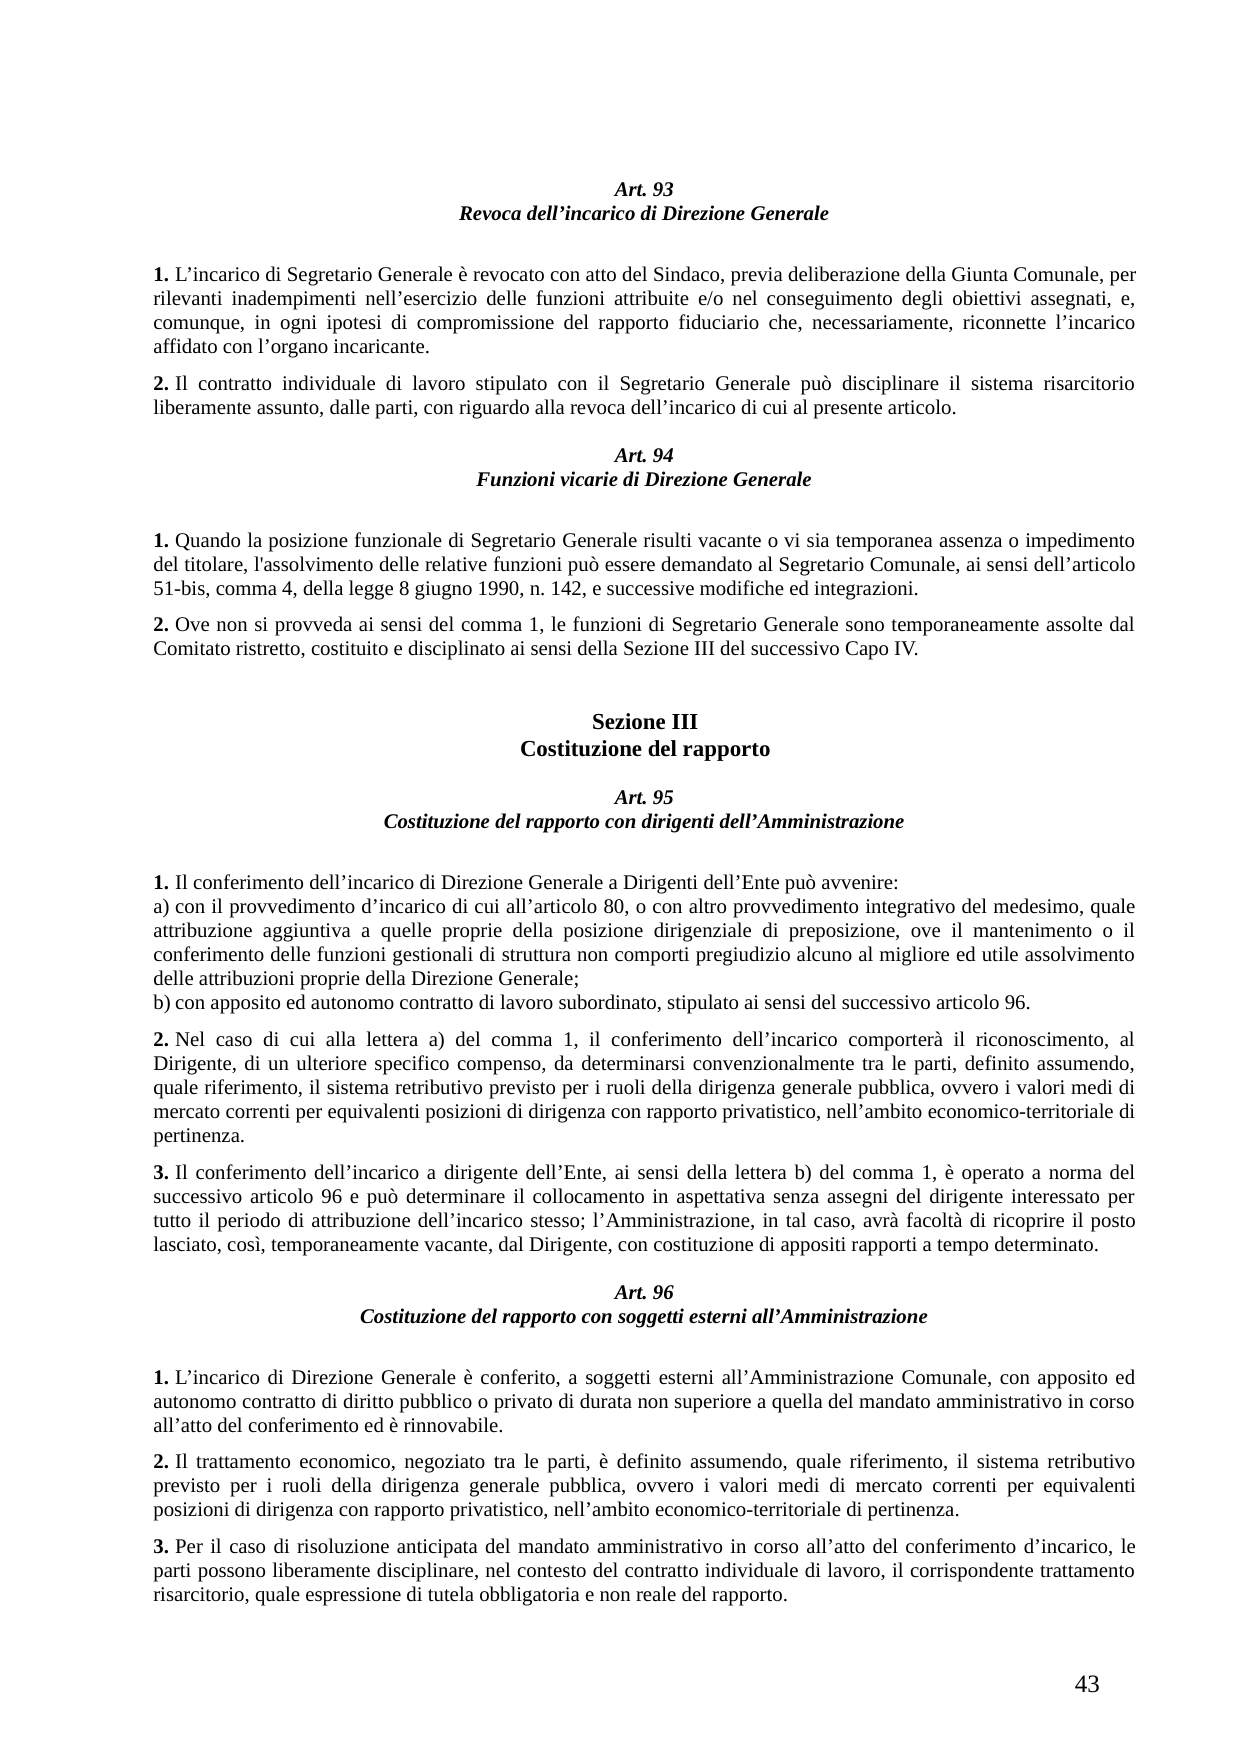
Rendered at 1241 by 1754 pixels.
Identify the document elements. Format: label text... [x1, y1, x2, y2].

text Sezione III [153, 708, 1137, 735]
text Costituzione del rapporto con soggetti esterni all’Amministrazione [153, 1304, 1137, 1328]
list Nel caso di cui alla lettera a) del comma 1, il conferimento dell’incarico comporterà il riconoscimento, al Dirigente, di un ulteriore specifico compenso, da determinarsi convenzionalmente tra le parti, definito assumendo, quale riferimento, il sistema retributivo previsto per i ruoli della dirigenza generale pubblica, ovvero i valori medi di mercato correnti per equivalenti posizioni di dirigenza con rapporto privatistico, nell’ambito economico-territoriale di pertinenza. [153, 1027, 1137, 1147]
text Art. 94 [153, 443, 1137, 467]
text Funzioni vicarie di Direzione Generale [153, 467, 1137, 491]
text Costituzione del rapporto [153, 735, 1137, 761]
list Ove non si provveda ai sensi del comma 1, le funzioni di Segretario Generale sono temporaneamente assolte dal Comitato ristretto, costituito e disciplinato ai sensi della Sezione III del successivo Capo IV. [153, 612, 1137, 660]
list L’incarico di Direzione Generale è conferito, a soggetti esterni all’Amministrazione Comunale, con apposito ed autonomo contratto di diritto pubblico o privato di durata non superiore a quella del mandato amministrativo in corso all’atto del conferimento ed è rinnovabile. [153, 1364, 1137, 1437]
list L’incarico di Segretario Generale è revocato con atto del Sindaco, previa deliberazione della Giunta Comunale, per rilevanti inadempimenti nell’esercizio delle funzioni attribuite e/o nel conseguimento degli obiettivi assegnati, e, comunque, in ogni ipotesi di compromissione del rapporto fiduciario che, necessariamente, riconnette l’incarico affidato con l’organo incaricante. [153, 262, 1137, 358]
list Il conferimento dell’incarico a dirigente dell’Ente, ai sensi della lettera b) del comma 1, è operato a norma del successivo articolo 96 e può determinare il collocamento in aspettativa senza assegni del dirigente interessato per tutto il periodo di attribuzione dell’incarico stesso; l’Amministrazione, in tal caso, avrà facoltà di ricoprire il posto lasciato, così, temporaneamente vacante, dal Dirigente, con costituzione di appositi rapporti a tempo determinato. [153, 1159, 1137, 1256]
list Il contratto individuale di lavoro stipulato con il Segretario Generale può disciplinare il sistema risarcitorio liberamente assunto, dalle parti, con riguardo alla revoca dell’incarico di cui al presente articolo. [153, 371, 1137, 419]
list Per il caso di risoluzione anticipata del mandato amministrativo in corso all’atto del conferimento d’incarico, le parti possono liberamente disciplinare, nel contesto del contratto individuale di lavoro, il corrispondente trattamento risarcitorio, quale espressione di tutela obbligatoria e non reale del rapporto. [153, 1534, 1137, 1606]
list Il trattamento economico, negoziato tra le parti, è definito assumendo, quale riferimento, il sistema retributivo previsto per i ruoli della dirigenza generale pubblica, ovvero i valori medi di mercato correnti per equivalenti posizioni di dirigenza con rapporto privatistico, nell’ambito economico-territoriale di pertinenza. [153, 1449, 1137, 1521]
list con apposito ed autonomo contratto di lavoro subordinato, stipulato ai sensi del successivo articolo 96. [153, 990, 1137, 1014]
text Costituzione del rapporto con dirigenti dell’Amministrazione [153, 809, 1137, 833]
text Art. 93 [153, 177, 1137, 201]
text Revoca dell’incarico di Direzione Generale [153, 201, 1137, 225]
list con il provvedimento d’incarico di cui all’articolo 80, o con altro provvedimento integrativo del medesimo, quale attribuzione aggiuntiva a quelle proprie della posizione dirigenziale di preposizione, ove il mantenimento o il conferimento delle funzioni gestionali di struttura non comporti pregiudizio alcuno al migliore ed utile assolvimento delle attribuzioni proprie della Direzione Generale; [153, 894, 1137, 990]
list Quando la posizione funzionale di Segretario Generale risulti vacante o vi sia temporanea assenza o impedimento del titolare, l'assolvimento delle relative funzioni può essere demandato al Segretario Comunale, ai sensi dell’articolo 51-bis, comma 4, della legge 8 giugno 1990, n. 142, e successive modifiche ed integrazioni. [153, 527, 1137, 600]
text Art. 96 [153, 1280, 1137, 1304]
list Il conferimento dell’incarico di Direzione Generale a Dirigenti dell’Ente può avvenire: [153, 870, 1137, 894]
text Art. 95 [153, 785, 1137, 809]
